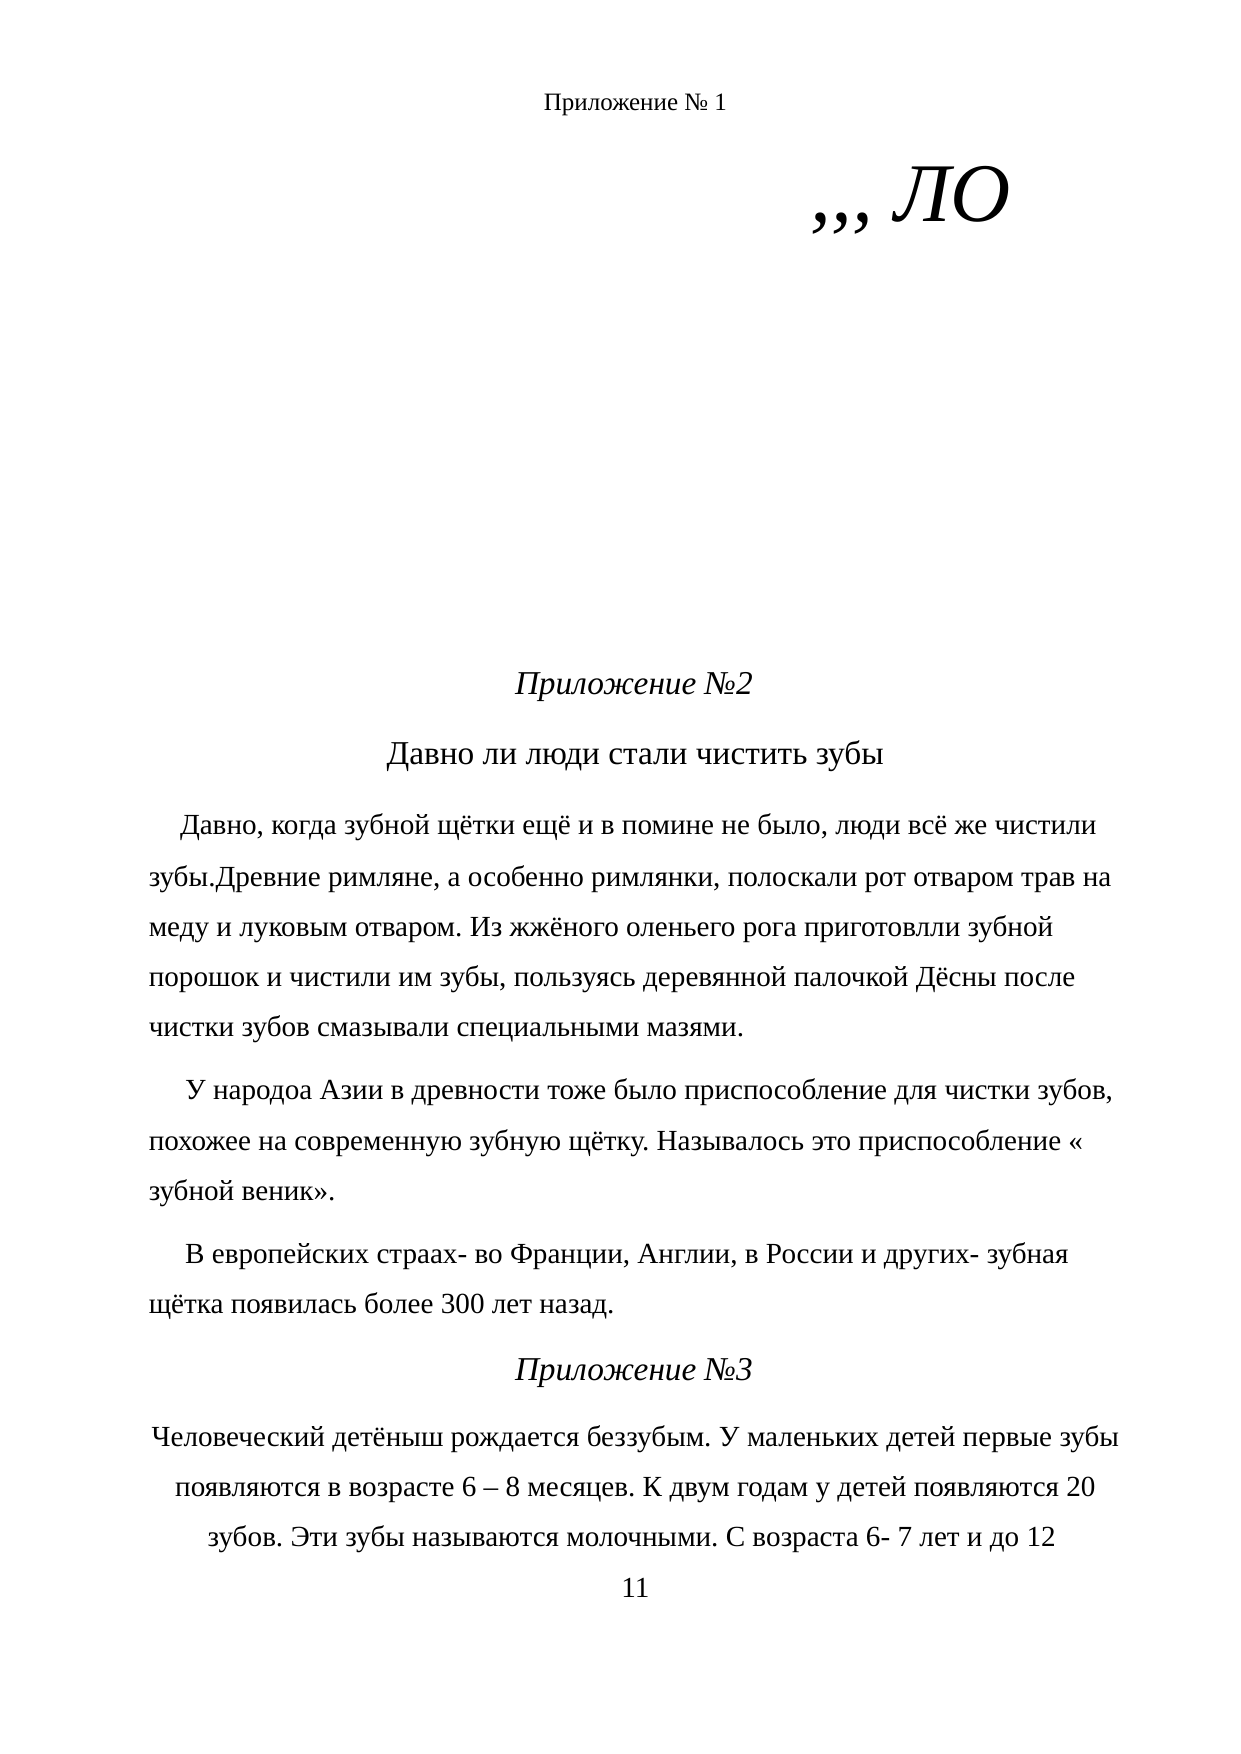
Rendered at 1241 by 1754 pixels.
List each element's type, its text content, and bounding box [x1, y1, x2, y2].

text Приложение №2 [148, 663, 1122, 702]
text У народоа Азии в древности тоже было приспособление для чистки зубов, похожее на современную зубную щётку. Называлось это приспособление « зубной веник». [148, 1072, 1122, 1207]
text Приложение № 1 [148, 87, 1122, 116]
text В европейских страах- во Франции, Англии, в России и других- зубная щётка появилась более 300 лет назад. [148, 1236, 1122, 1320]
text Давно ли люди стали чистить зубы [148, 733, 1122, 772]
text Человеческий детёныш рождается беззубым. У маленьких детей первые зубы появляются в возрасте 6 – 8 месяцев. К двум годам у детей появляются 20 зубов. Эти зубы называются молочными. С возраста 6- 7 лет и до 12 [148, 1419, 1122, 1553]
text ,,, ЛО [148, 143, 1122, 239]
text Приложение №3 [148, 1349, 1122, 1387]
text Давно, когда зубной щётки ещё и в помине не было, люди всё же чистили зубы.Древние римляне, а особенно римлянки, полоскали рот отваром трав на меду и луковым отваром. Из жжёного оленьего рога приготовлли зубной порошок и чистили им зубы, пользуясь деревянной палочкой Дёсны после чистки зубов смазывали специальными мазями. [148, 803, 1122, 1043]
text 12 [148, 1570, 1122, 1603]
